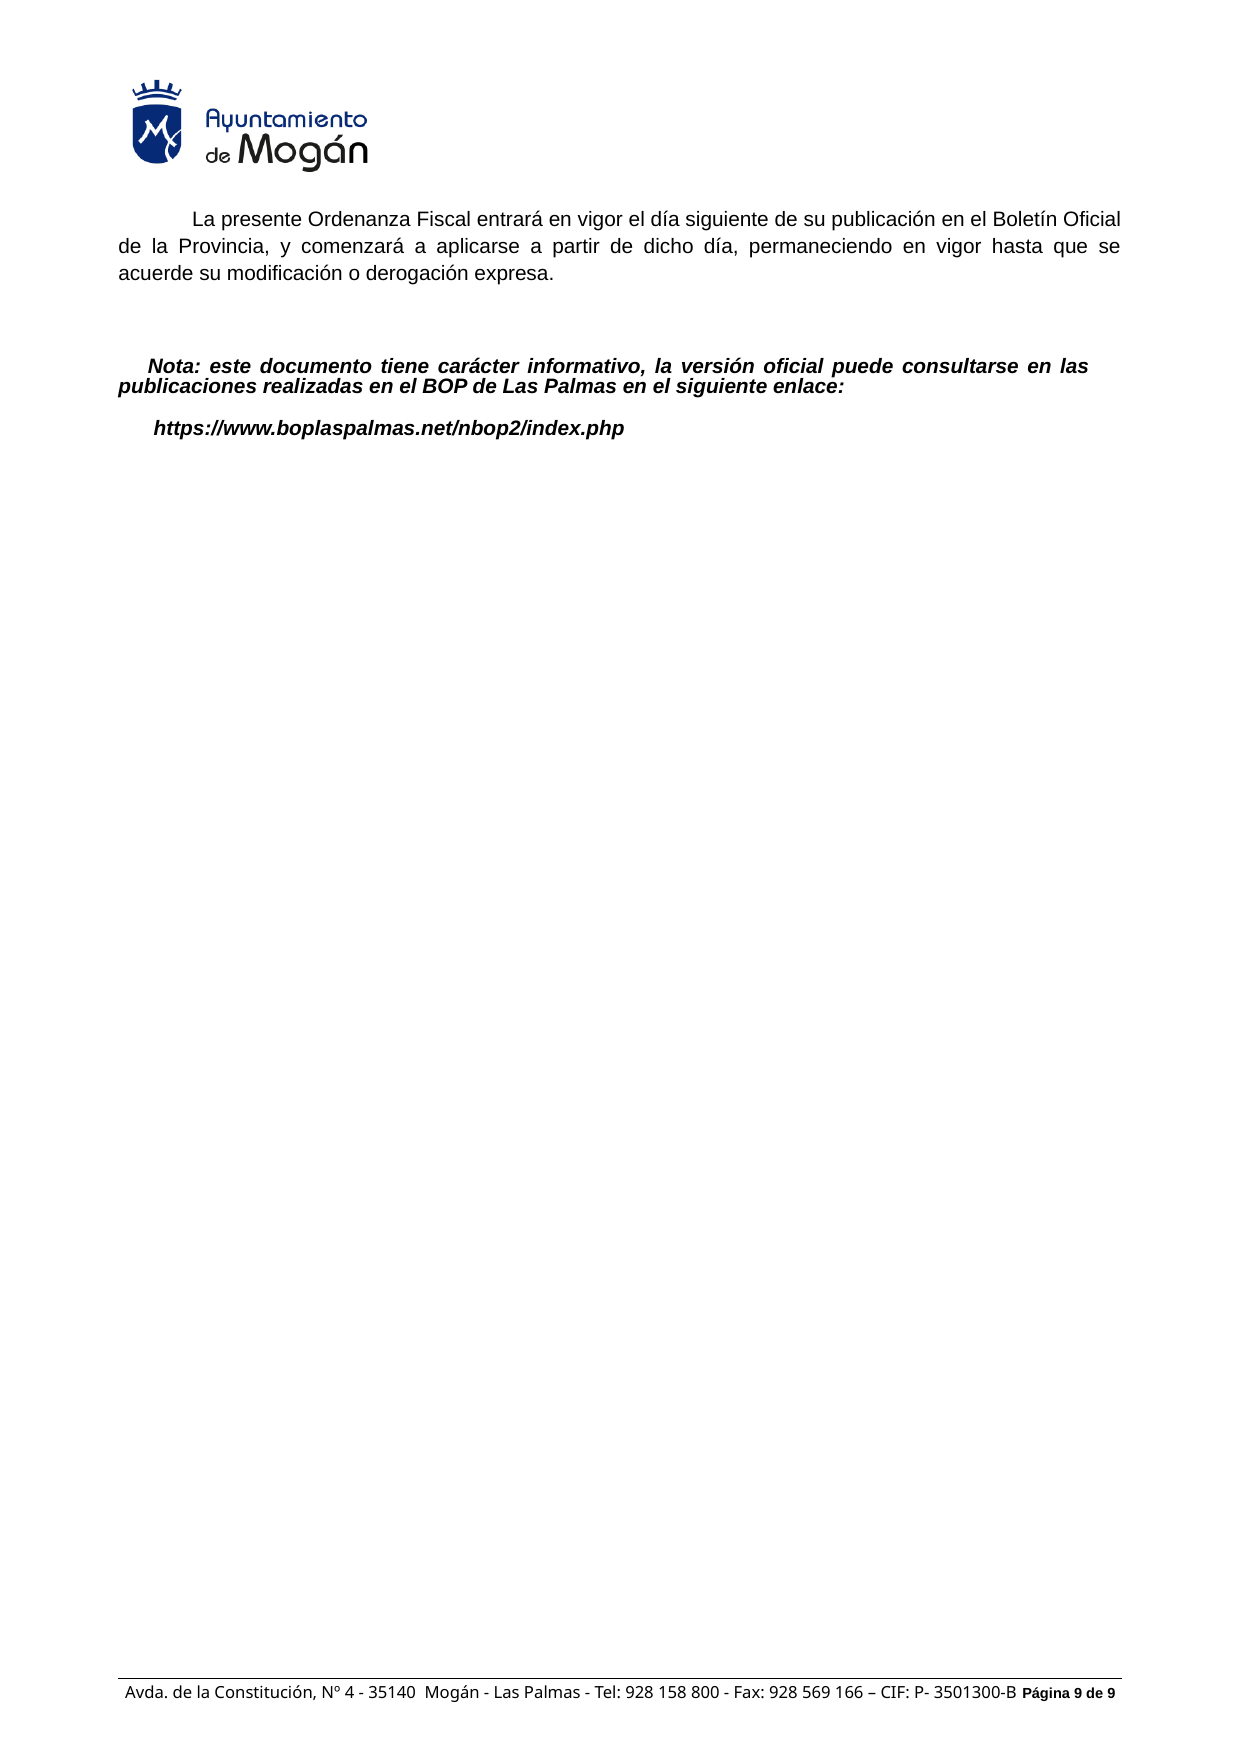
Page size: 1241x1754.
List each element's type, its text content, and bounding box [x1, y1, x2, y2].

text Nota: este documento tiene carácter informativo, la versión oficial puede consultarse en las publicaciones realizadas en el BOP de Las Palmas en el siguiente enlace: [118, 356, 1093, 398]
picture [117, 58, 385, 190]
text La presente Ordenanza Fiscal entrará en vigor el día siguiente de su publicación en el Boletín Oficial de la Provincia, y comenzará a aplicarse a partir de dicho día, permaneciendo en vigor hasta que se acuerde su modificación o derogación expresa. [118, 203, 1122, 284]
text https://www.boplaspalmas.net/nbop2/index.php [118, 419, 1093, 440]
